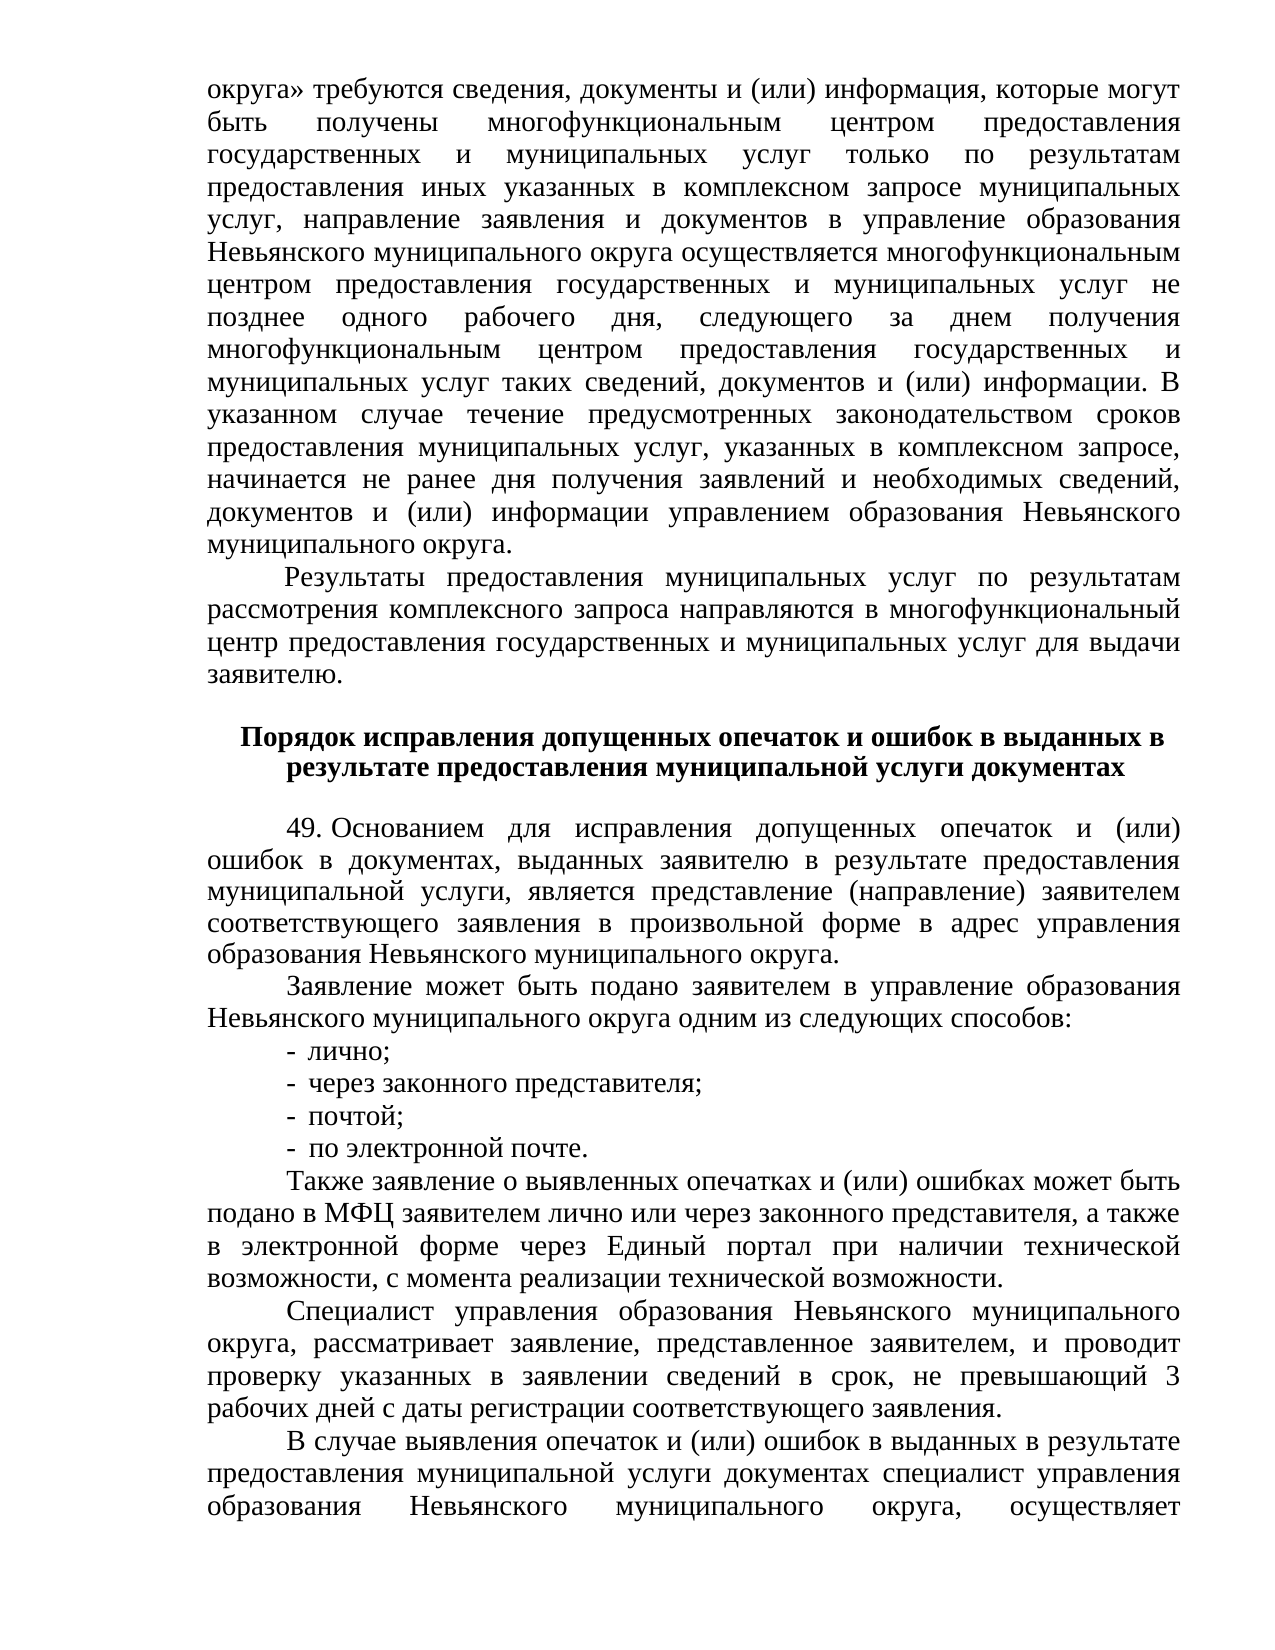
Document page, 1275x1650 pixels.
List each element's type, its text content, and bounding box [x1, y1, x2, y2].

list через законного представителя; [207, 1066, 1181, 1099]
text результате предоставления муниципальной услуги документах [207, 753, 1181, 782]
list почтой; [207, 1099, 1181, 1131]
list по электронной почте. [207, 1131, 1181, 1164]
text В случае выявления опечаток и (или) ошибок в выданных в результате предоставления муниципальной услуги документах специалист управления образования Невьянского муниципального округа, осуществляет [207, 1424, 1181, 1521]
list Основанием для исправления допущенных опечаток и (или) ошибок в документах, выданных заявителю в результате предоставления муниципальной услуги, является представление (направление) заявителем соответствующего заявления в произвольной форме в адрес управления образования Невьянского муниципального округа. [207, 813, 1181, 970]
text Результаты предоставления муниципальных услуг по результатам рассмотрения комплексного запроса направляются в многофункциональный центр предоставления государственных и муниципальных услуг для выдачи заявителю. [207, 560, 1181, 690]
list лично; [207, 1034, 1181, 1066]
text Специалист управления образования Невьянского муниципального округа, рассматривает заявление, представленное заявителем, и проводит проверку указанных в заявлении сведений в срок, не превышающий 3 рабочих дней с даты регистрации соответствующего заявления. [207, 1294, 1181, 1424]
text Заявление может быть подано заявителем в управление образования Невьянского муниципального округа одним из следующих способов: [207, 970, 1181, 1034]
text округа» требуются сведения, документы и (или) информация, которые могут быть получены многофункциональным центром предоставления государственных и муниципальных услуг только по результатам предоставления иных указанных в комплексном запросе муниципальных услуг, направление заявления и документов в управление образования Невьянского муниципального округа осуществляется многофункциональным центром предоставления государственных и муниципальных услуг не позднее одного рабочего дня, следующего за днем получения многофункциональным центром предоставления государственных и муниципальных услуг таких сведений, документов и (или) информации. В указанном случае течение предусмотренных законодательством сроков предоставления муниципальных услуг, указанных в комплексном запросе, начинается не ранее дня получения заявлений и необходимых сведений, документов и (или) информации управлением образования Невьянского муниципального округа. [207, 73, 1181, 560]
text Порядок исправления допущенных опечаток и ошибок в выданных в [240, 723, 1181, 752]
text Также заявление о выявленных опечатках и (или) ошибках может быть подано в МФЦ заявителем лично или через законного представителя, а также в электронной форме через Единый портал при наличии технической возможности, с момента реализации технической возможности. [207, 1164, 1181, 1294]
